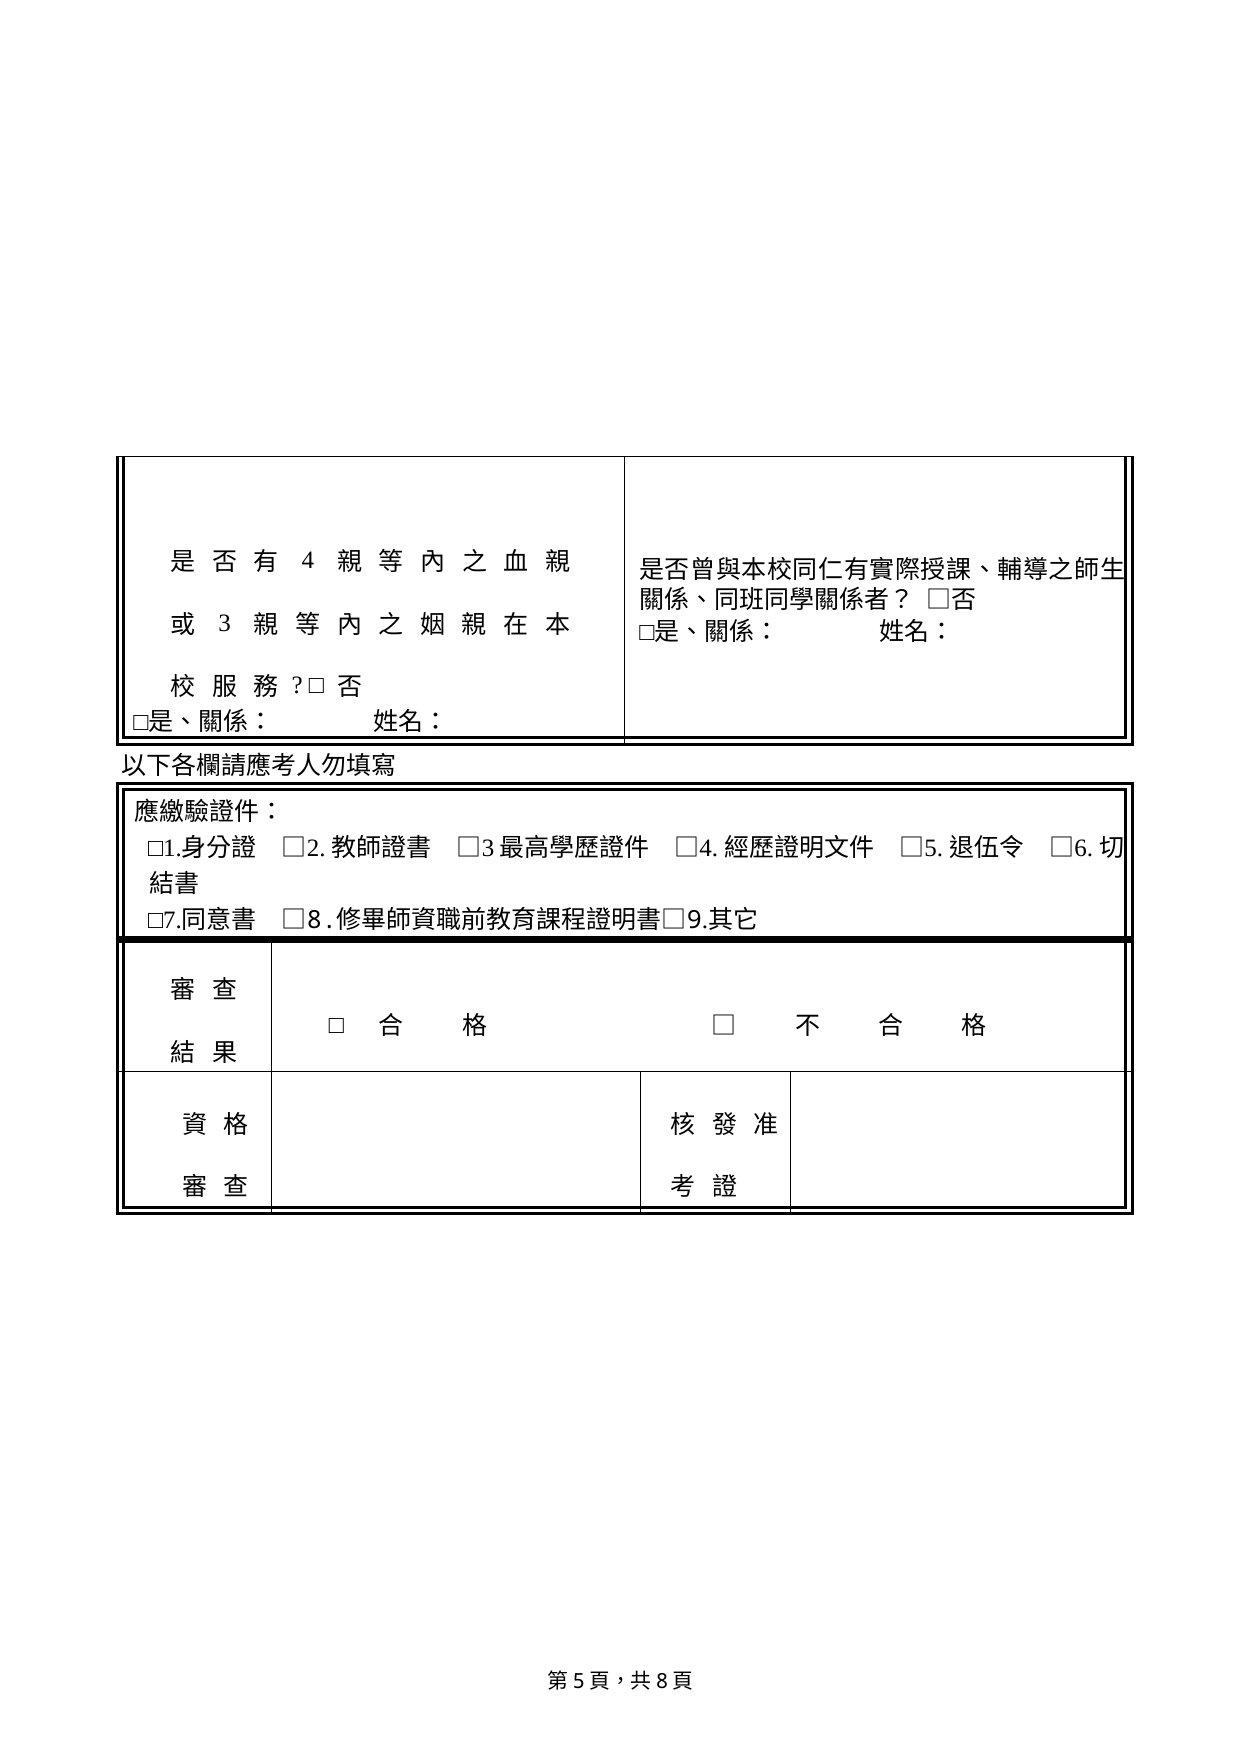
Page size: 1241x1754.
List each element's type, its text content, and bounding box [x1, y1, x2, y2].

table_cell 資格審查 [125, 1072, 271, 1206]
table_cell 核發准考證 [641, 1072, 790, 1206]
table_cell [272, 1072, 640, 1206]
table_cell 是否曾與本校同仁有實際授課、輔導之師生關係、同班同學關係者？ □否 □是、關係： 姓名： [625, 457, 1124, 736]
table_cell 以下各欄請應考人勿填寫 [120, 746, 1129, 782]
table_cell [625, 736, 1129, 743]
table_cell [120, 736, 624, 743]
table_cell [791, 1072, 1124, 1206]
table_cell 應繳驗證件： □1.身分證 □2. 教師證書 □3最高學歷證件 □4. 經歷證明文件 □5. 退伍令 □6. 切結書 □7.同意書 □8.修畢師資職前教育課程證明書□9.其它 [120, 785, 1129, 936]
table_cell 審查結果 [125, 943, 271, 1071]
table_cell □ 合 格 □ 不 合 格 [272, 943, 1124, 1071]
table_cell 是否有4親等內之血親或3親等內之姻親在本校服務? □否 □是、關係： 姓名： [125, 457, 624, 736]
